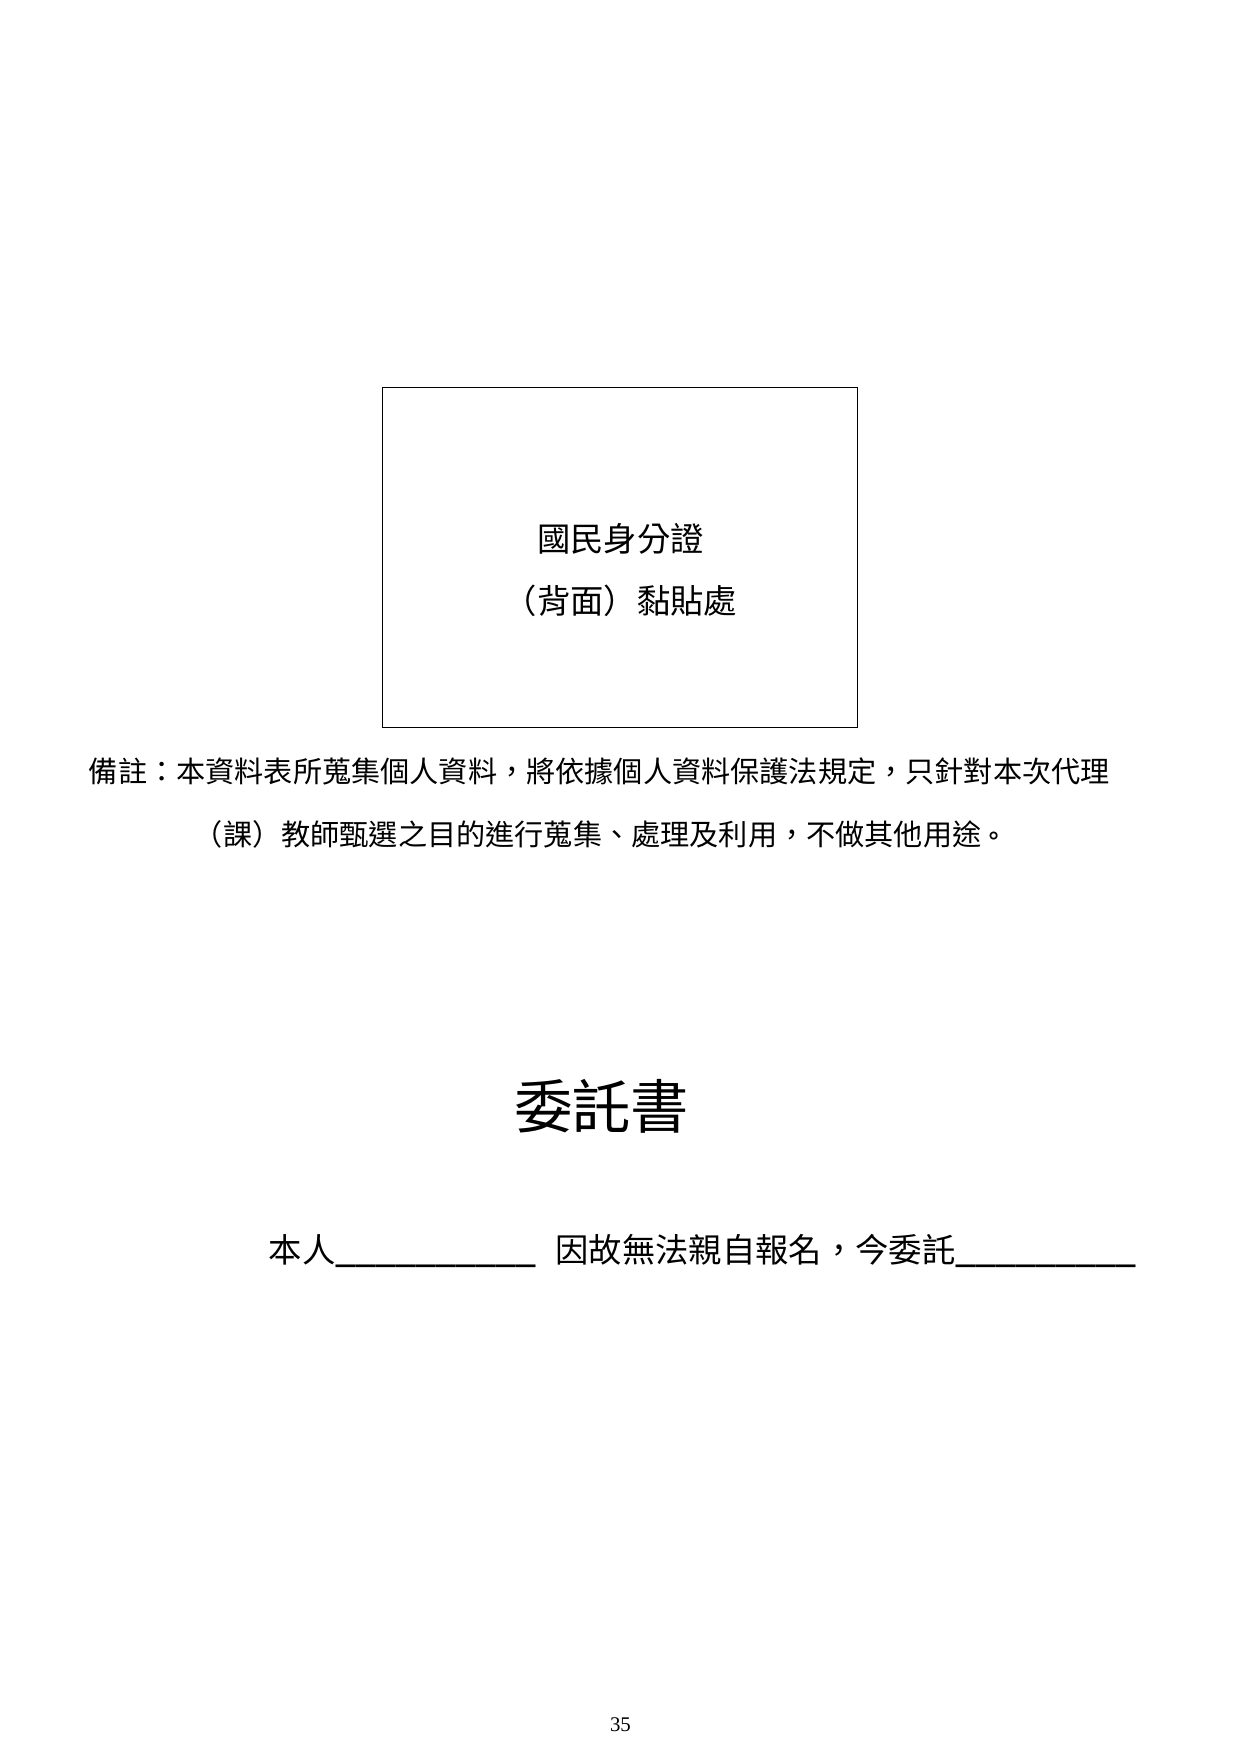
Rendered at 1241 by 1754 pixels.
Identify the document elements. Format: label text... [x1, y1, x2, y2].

text 本人__________ 因故無法親自報名，今委託_________ [89, 1206, 1152, 1269]
text （課）教師甄選之目的進行蒐集、處理及利用，不做其他用途。 [89, 791, 1152, 853]
text 備註：本資料表所蒐集個人資料，將依據個人資料保護法規定，只針對本次代理 [89, 728, 1152, 791]
text 委託書 [89, 1030, 1152, 1155]
table_cell 國民身分證 （背面）黏貼處 [383, 388, 857, 727]
